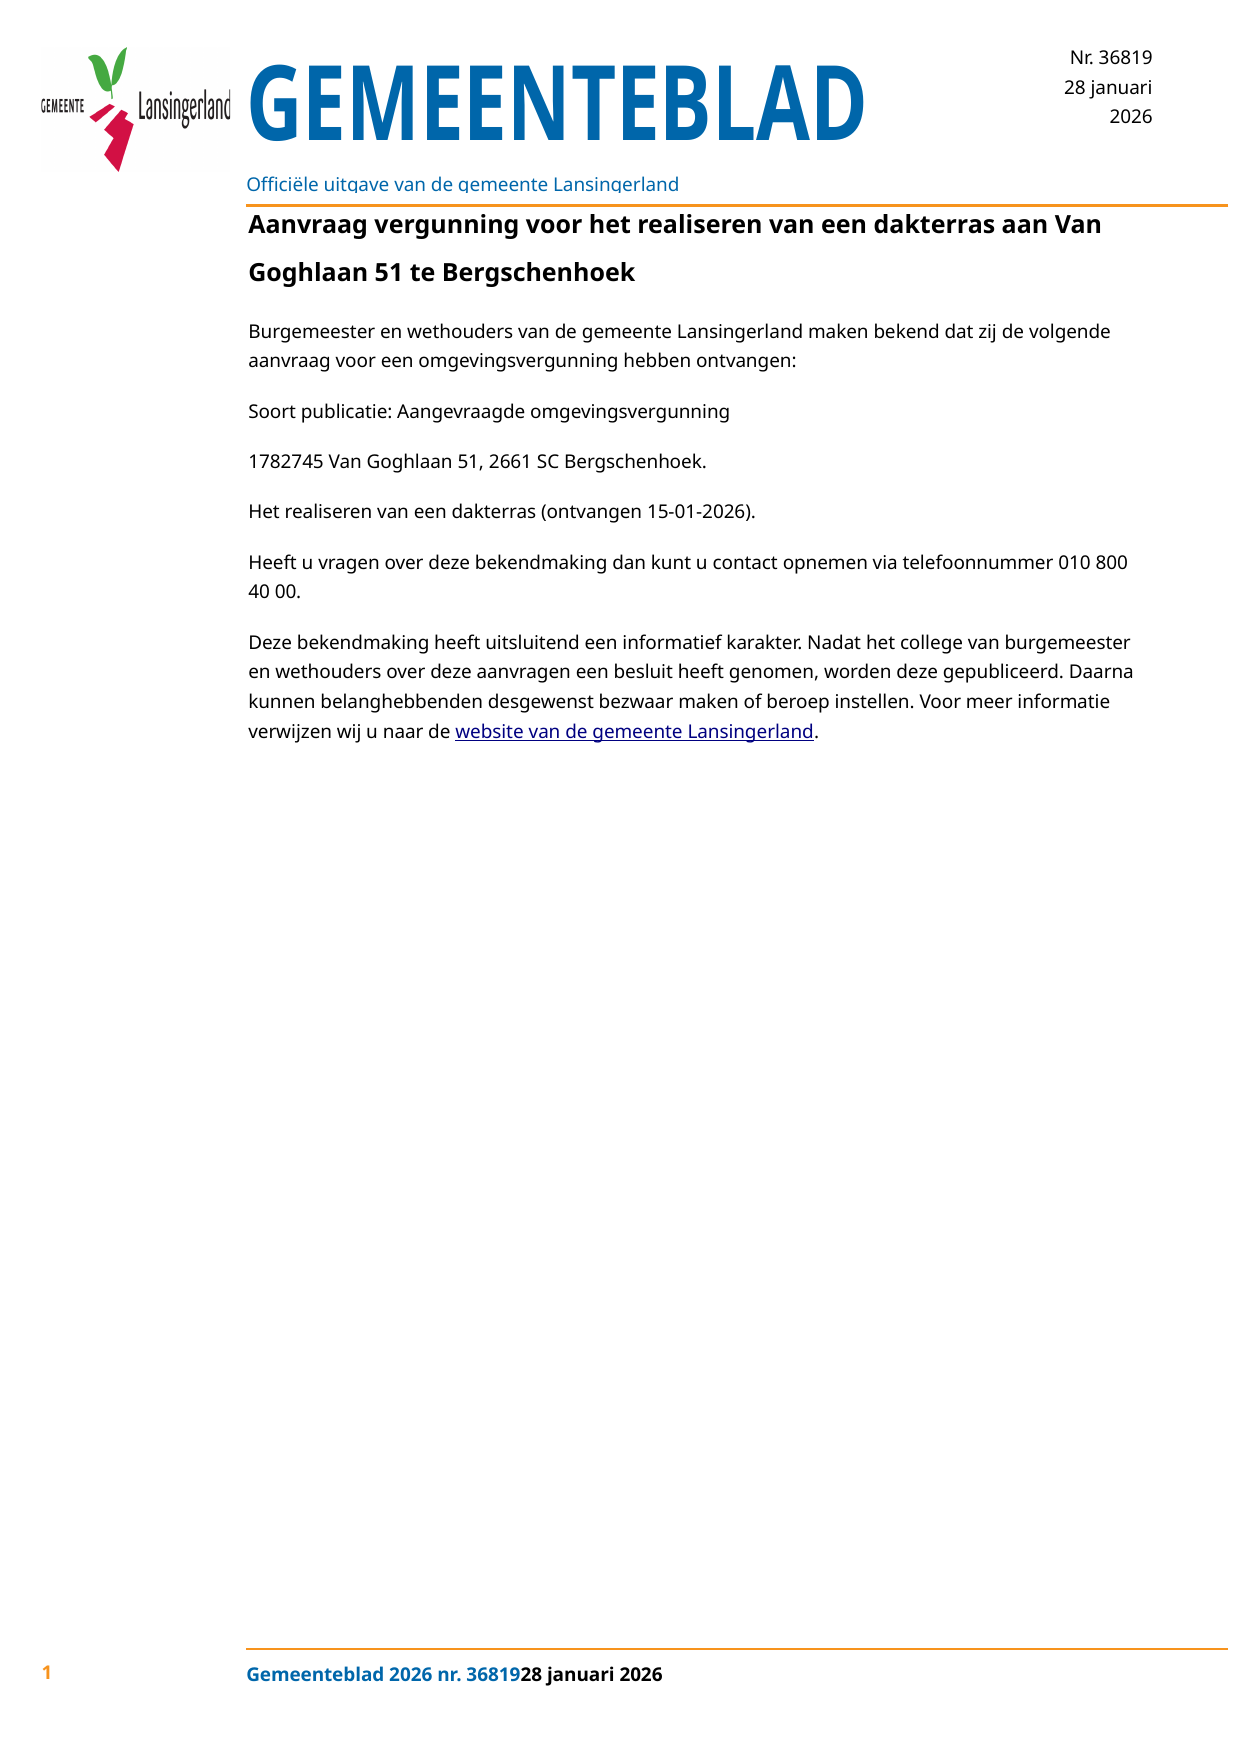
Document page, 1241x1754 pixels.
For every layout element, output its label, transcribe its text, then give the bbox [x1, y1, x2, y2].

text 1782745 Van Goghlaan 51, 2661 SC Bergschenhoek. [248, 448, 1152, 474]
text Burgemeester en wethouders van de gemeente Lansingerland maken bekend dat zij de volgende aanvraag voor een omgevingsvergunning hebben ontvangen: [248, 318, 1152, 373]
text Soort publicatie: Aangevraagde omgevingsvergunning [248, 398, 1152, 424]
text Deze bekendmaking heeft uitsluitend een informatief karakter. Nadat het college van burgemeester en wethouders over deze aanvragen een besluit heeft genomen, worden deze gepubliceerd. Daarna kunnen belanghebbenden desgewenst bezwaar maken of beroep instellen. Voor meer informatie verwijzen wij u naar de website van de gemeente Lansingerland. [248, 629, 1152, 744]
text Het realiseren van een dakterras (ontvangen 15-01-2026). [248, 499, 1152, 524]
picture [41, 47, 231, 172]
text Heeft u vragen over deze bekendmaking dan kunt u contact opnemen via telefoonnummer 010 800 40 00. [248, 549, 1152, 604]
text Aanvraag vergunning voor het realiseren van een dakterras aan Van Goghlaan 51 te Bergschenhoek [248, 207, 1152, 288]
